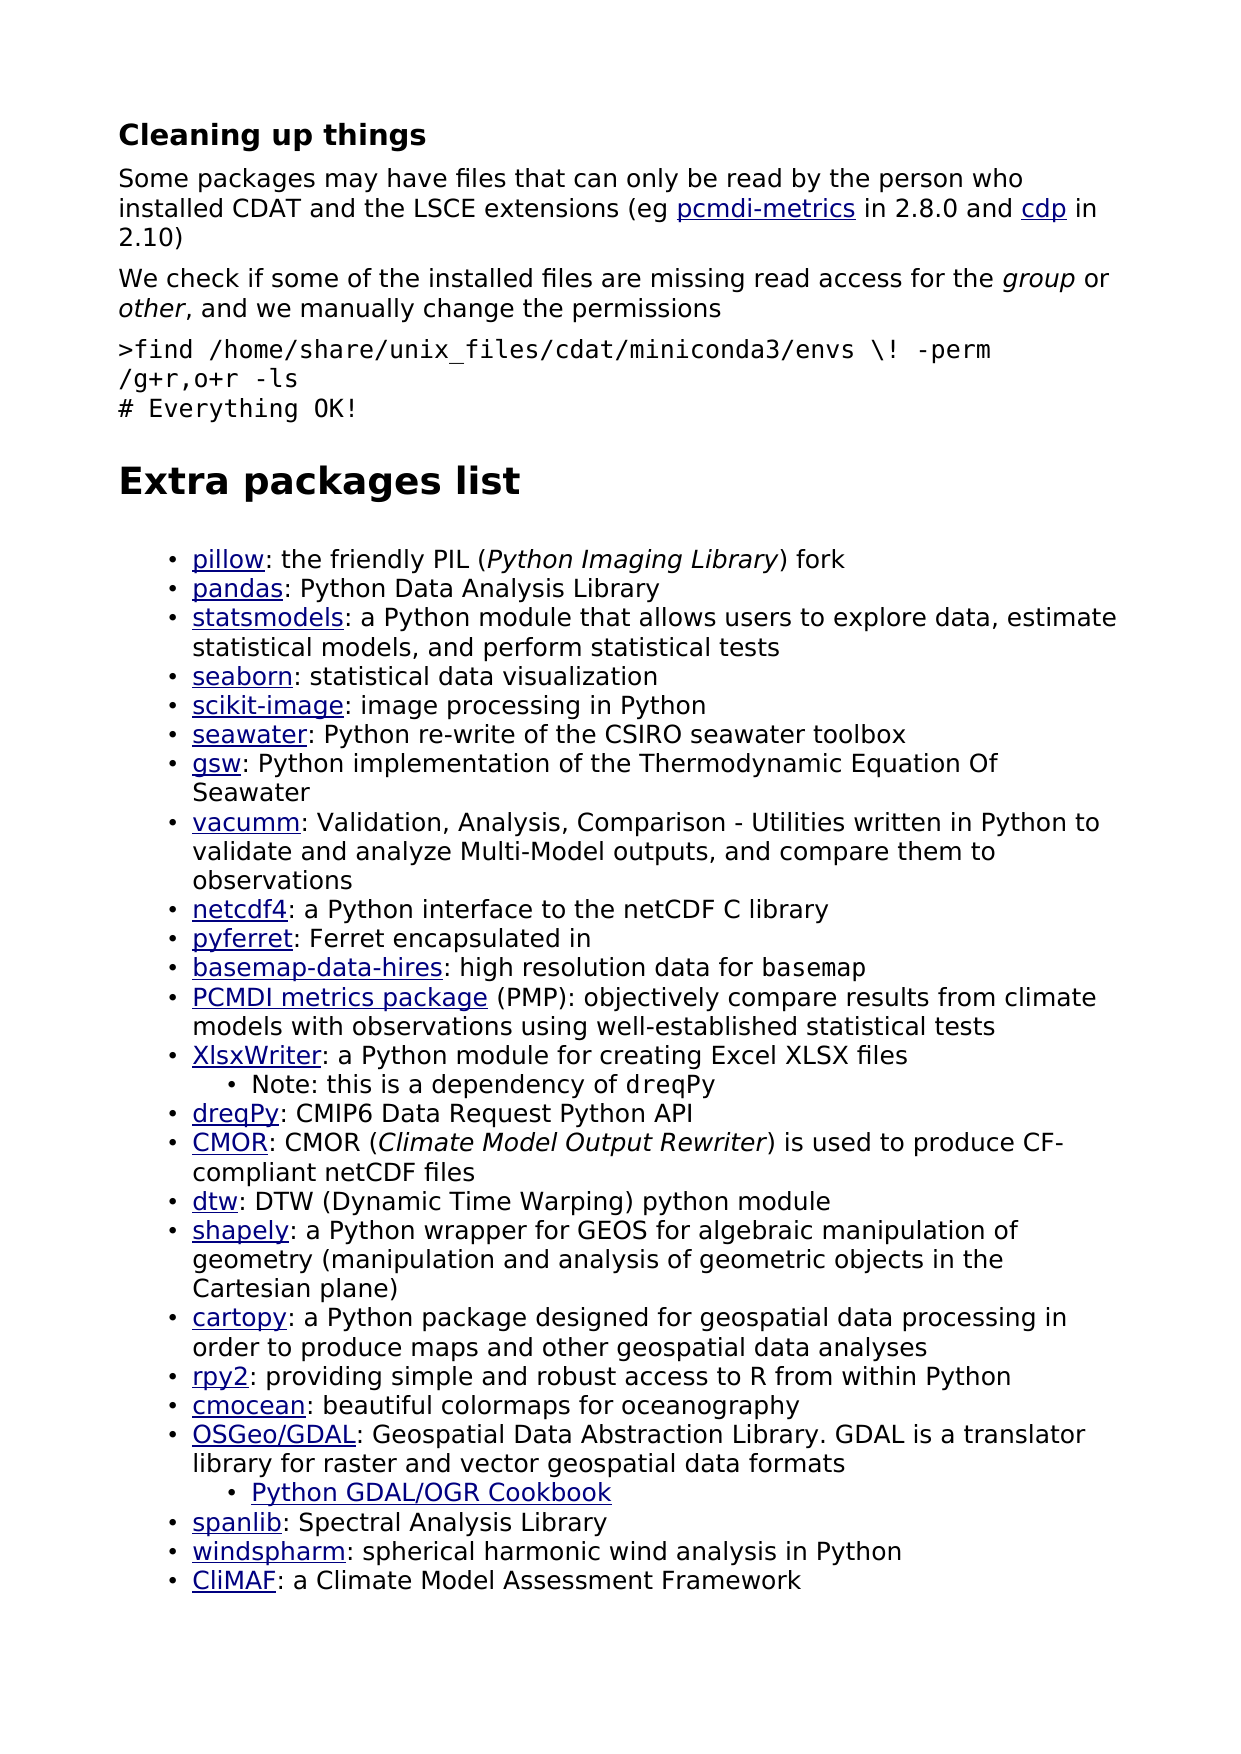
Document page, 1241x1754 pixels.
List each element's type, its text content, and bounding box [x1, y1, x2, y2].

list seaborn: statistical data visualization [177, 662, 1122, 691]
list XlsxWriter: a Python module for creating Excel XLSX files [177, 1041, 1122, 1070]
list CMOR: CMOR (Climate Model Output Rewriter) is used to produce CF-compliant netCDF files [177, 1129, 1122, 1187]
text We check if some of the installed files are missing read access for the group or other, and we manually change the permissions [118, 264, 1122, 323]
list cartopy: a Python package designed for geospatial data processing in order to produce maps and other geospatial data analyses [177, 1304, 1122, 1362]
list dreqPy: CMIP6 Data Request Python API [177, 1099, 1122, 1129]
list gsw: Python implementation of the Thermodynamic Equation Of Seawater [177, 749, 1122, 808]
list spanlib: Spectral Analysis Library [177, 1508, 1122, 1537]
list scikit-image: image processing in Python [177, 691, 1122, 720]
list pyferret: Ferret encapsulated in [177, 924, 1122, 954]
list seawater: Python re-write of the CSIRO seawater toolbox [177, 720, 1122, 749]
list netcdf4: a Python interface to the netCDF C library [177, 895, 1122, 924]
text >find /home/share/unix_files/cdat/miniconda3/envs \! -perm /g+r,o+r -ls # Everything OK! [118, 335, 1122, 423]
list Note: this is a dependency of dreqPy [236, 1070, 1122, 1099]
list pandas: Python Data Analysis Library [177, 574, 1122, 604]
list CliMAF: a Climate Model Assessment Framework [177, 1566, 1122, 1595]
text Some packages may have files that can only be read by the person who installed CDAT and the LSCE extensions (eg pcmdi-metrics in 2.8.0 and cdp in 2.10) [118, 164, 1122, 252]
list statsmodels: a Python module that allows users to explore data, estimate statistical models, and perform statistical tests [177, 604, 1122, 662]
list cmocean: beautiful colormaps for oceanography [177, 1391, 1122, 1420]
subtitle Extra packages list [118, 460, 1122, 503]
list basemap-data-hires: high resolution data for basemap [177, 954, 1122, 983]
list windspharm: spherical harmonic wind analysis in Python [177, 1537, 1122, 1566]
list shapely: a Python wrapper for GEOS for algebraic manipulation of geometry (manipulation and analysis of geometric objects in the Cartesian plane) [177, 1216, 1122, 1304]
subtitle Cleaning up things [118, 118, 1122, 152]
list Python GDAL/OGR Cookbook [236, 1479, 1122, 1508]
list PCMDI metrics package (PMP): objectively compare results from climate models with observations using well-established statistical tests [177, 983, 1122, 1041]
list rpy2: providing simple and robust access to R from within Python [177, 1362, 1122, 1391]
list vacumm: Validation, Analysis, Comparison - Utilities written in Python to validate and analyze Multi-Model outputs, and compare them to observations [177, 808, 1122, 895]
list OSGeo/GDAL: Geospatial Data Abstraction Library. GDAL is a translator library for raster and vector geospatial data formats [177, 1420, 1122, 1479]
list dtw: DTW (Dynamic Time Warping) python module [177, 1187, 1122, 1216]
list pillow: the friendly PIL (Python Imaging Library) fork [177, 545, 1122, 574]
